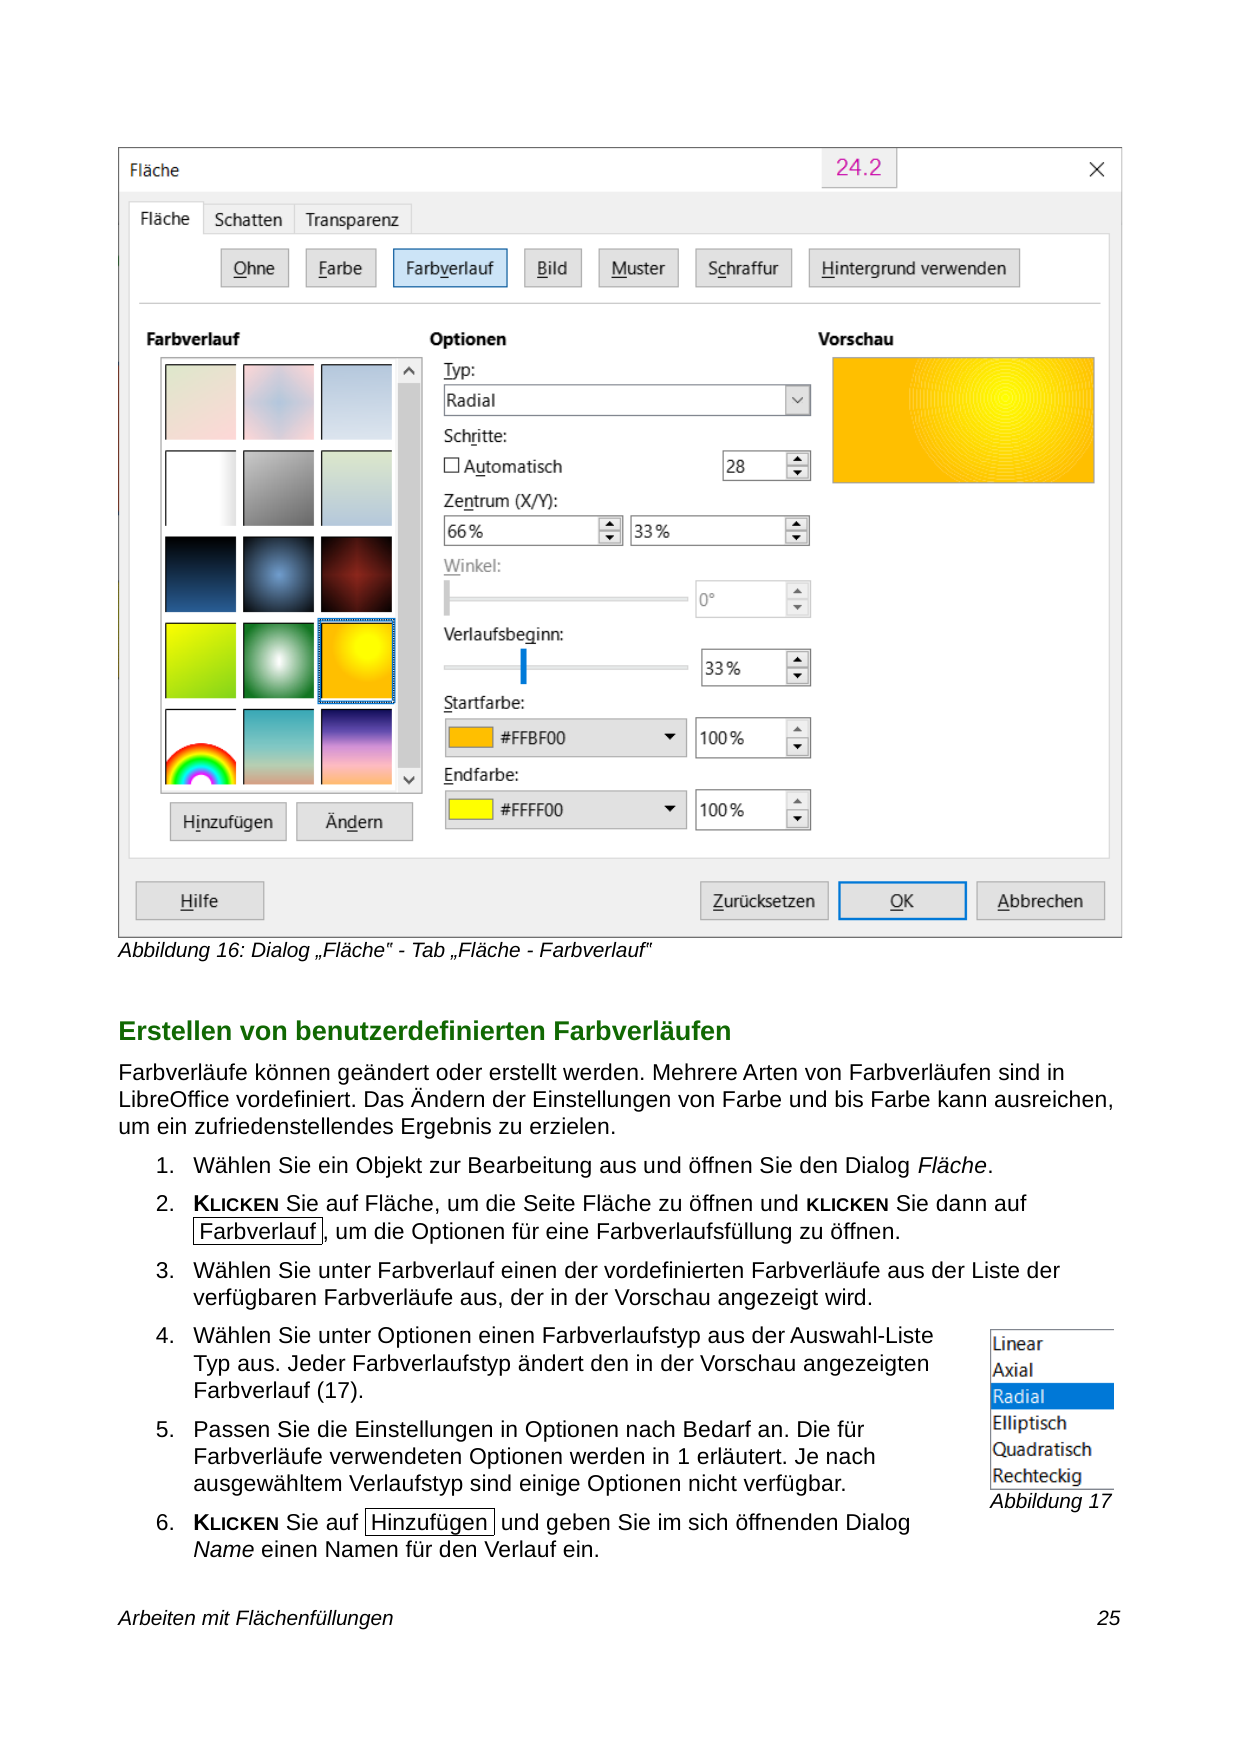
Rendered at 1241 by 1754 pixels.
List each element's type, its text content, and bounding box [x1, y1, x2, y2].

picture [118, 147, 1123, 938]
list Wählen Sie unter Optionen einen Farbverlaufstyp aus der Auswahl-Liste Typ aus. Jeder Farbverlaufstyp ändert den in der Vorschau angezeigten Farbverlauf (Abbildung 17). [156, 1322, 1122, 1403]
list Wählen Sie unter Farbverlauf einen der vordefinierten Farbverläufe aus der Liste der verfügbaren Farbverläufe aus, der in der Vorschau angezeigt wird. [156, 1256, 1122, 1310]
list Passen Sie die Einstellungen in Optionen nach Bedarf an. Die für Farbverläufe verwendeten Optionen werden in Tabelle 1 erläutert. Je nach ausgewähltem Verlaufstyp sind einige Optionen nicht verfügbar. [156, 1415, 990, 1496]
text Farbverläufe können geändert oder erstellt werden. Mehrere Arten von Farbverläufen sind in LibreOffice vordefiniert. Das Ändern der Einstellungen von Farbe und bis Farbe kann ausreichen, um ein zufriedenstellendes Ergebnis zu erzielen. [118, 1058, 1122, 1139]
subtitle Erstellen von benutzerdefinierten Farbverläufen [118, 1015, 1122, 1046]
list Wählen Sie ein Objekt zur Bearbeitung aus und öffnen Sie den Dialog Fläche. [156, 1151, 1122, 1178]
text Abbildung 16: Dialog „Fläche‟ - Tab „Fläche - Farbverlauf‟ [118, 938, 1122, 962]
list Abbildung 17 [990, 1490, 1114, 1513]
list Klicken Sie auf Hinzufügen und geben Sie im sich öffnenden Dialog Name einen Namen für den Verlauf ein. [156, 1508, 1122, 1562]
list Klicken Sie auf Fläche, um die Seite Fläche zu öffnen und klicken Sie dann auf Farbverlauf, um die Optionen für eine Farbverlaufsfüllung zu öffnen. [156, 1190, 1122, 1244]
picture [990, 1329, 1114, 1490]
